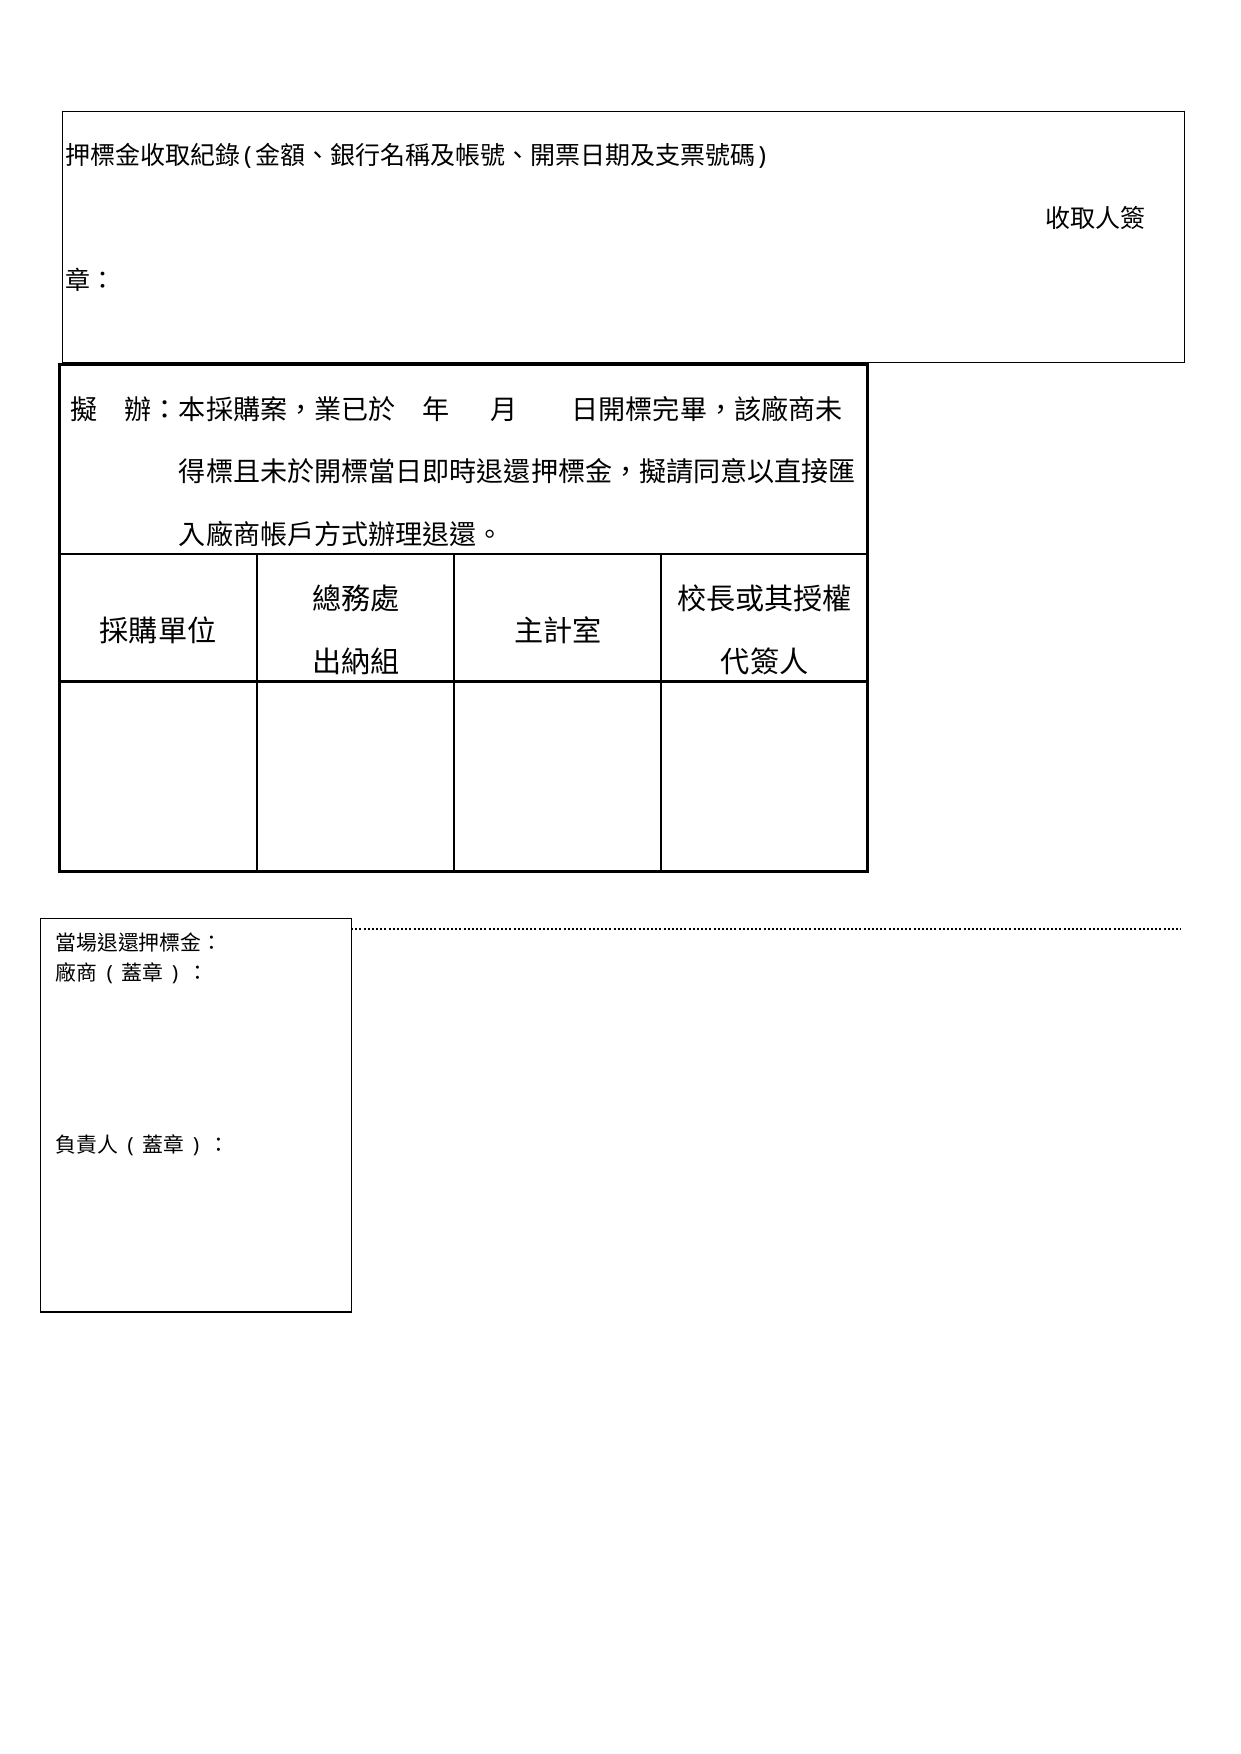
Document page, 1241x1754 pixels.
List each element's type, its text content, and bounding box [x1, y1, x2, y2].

table_cell [455, 683, 660, 870]
table_cell 採購單位 [61, 555, 256, 680]
table_header 押標金收取紀錄(金額、銀行名稱及帳號、開票日期及支票號碼) 收取人簽章： [63, 112, 1184, 362]
table_cell [662, 683, 866, 870]
table_cell [258, 683, 453, 870]
table_header 擬 辦：本採購案，業已於 年 月 日開標完畢，該廠商未得標且未於開標當日即時退還押標金，擬請同意以直接匯入廠商帳戶方式辦理退還。 [61, 366, 866, 553]
table_cell 總務處 出納組 [258, 555, 453, 680]
table_cell 校長或其授權 代簽人 [662, 555, 866, 680]
table_cell [61, 683, 256, 870]
table_cell 主計室 [455, 555, 660, 680]
